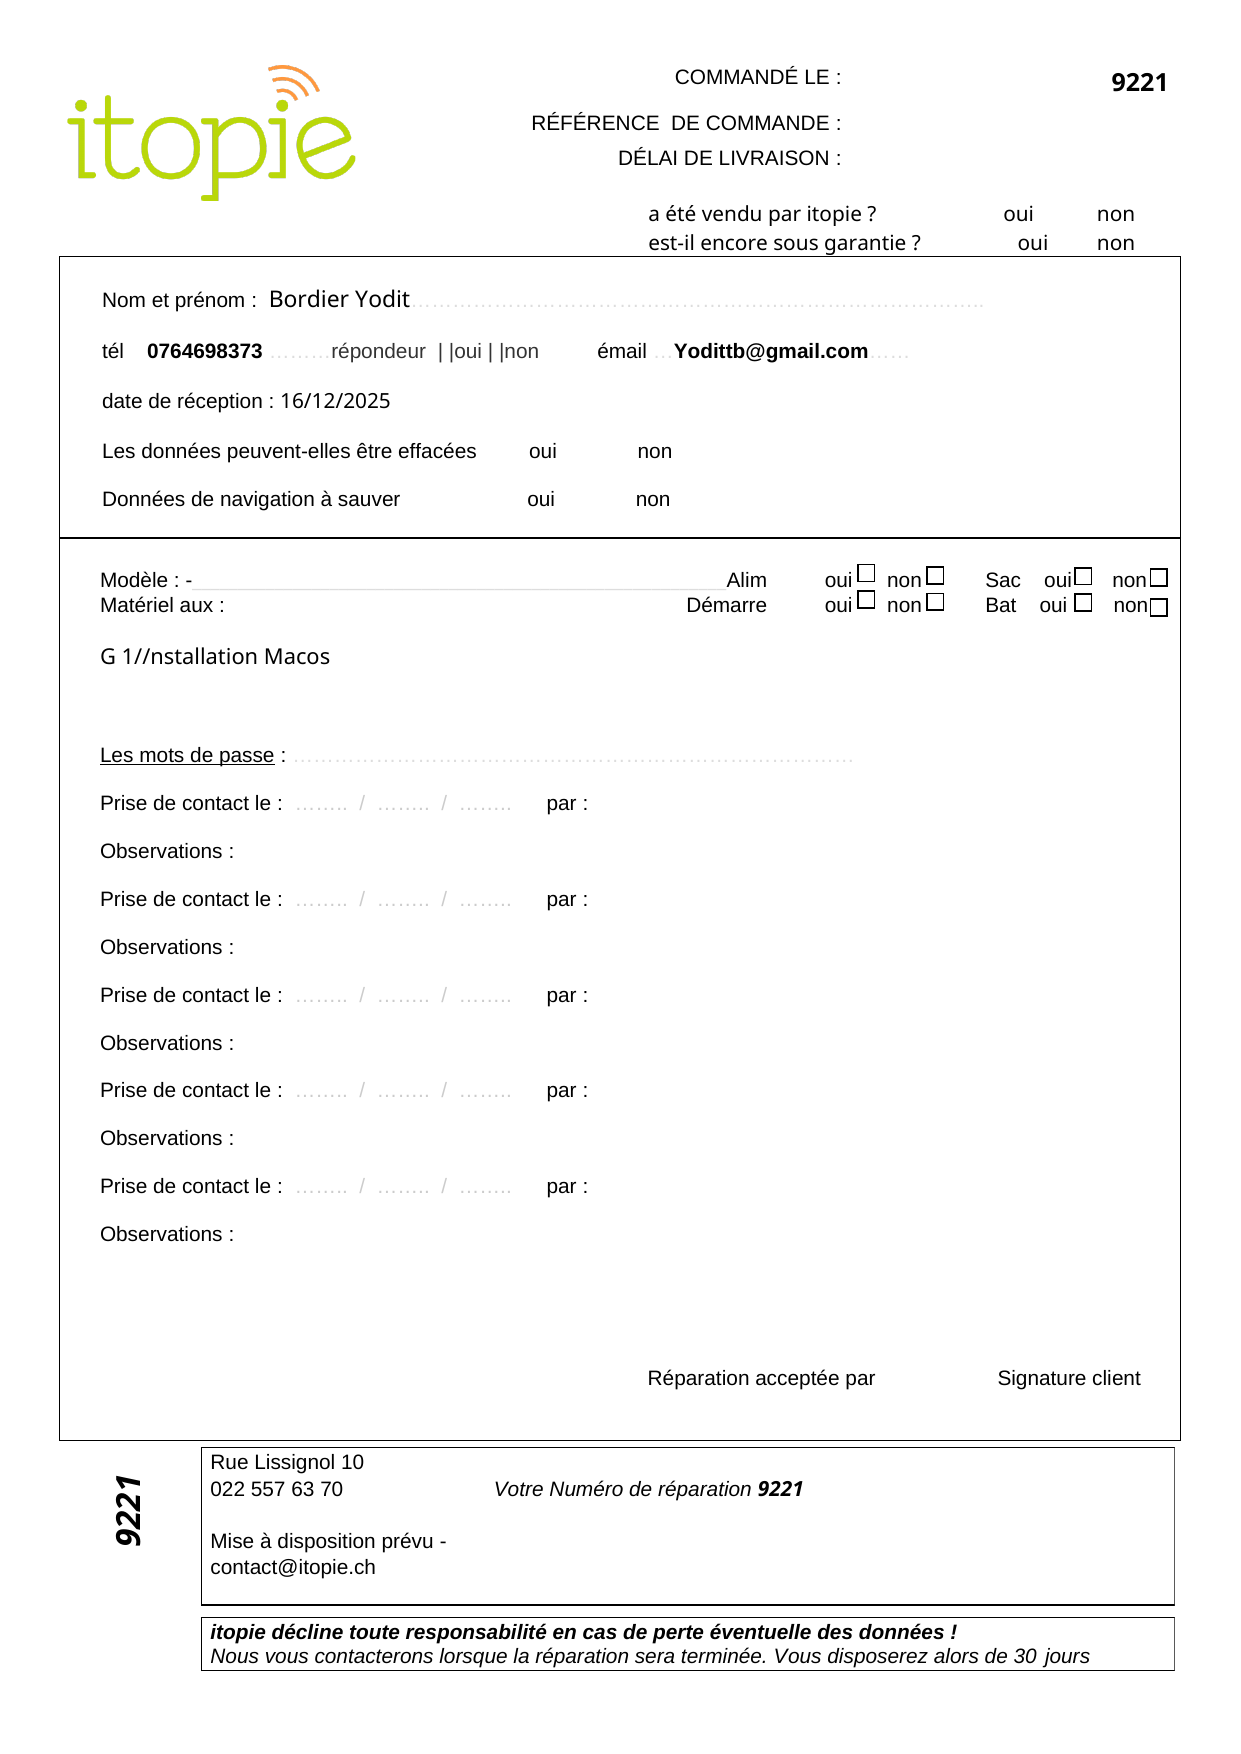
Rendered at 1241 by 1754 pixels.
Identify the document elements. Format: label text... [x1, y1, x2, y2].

text Prise de contact le : …….. / …….. / …….. par : [60, 883, 1180, 911]
text date de réception : 16/12/2025 [60, 383, 1180, 415]
text a été vendu par itopie ? oui non [59, 199, 1181, 228]
table_header Rue Lissignol 10 022 557 63 70 Votre Numéro de réparation 9221 Mise à disposition prévu - contact@itopie.ch [195, 1441, 1180, 1611]
table_header 9221 [59, 1441, 195, 1677]
picture [67, 65, 356, 201]
text Nom et prénom : Bordier Yodit……………………………………………………………………….. [60, 280, 1180, 314]
text Observations : [60, 1219, 1180, 1246]
text Modèle : - Alim oui non Sac oui non [948, 562, 1180, 590]
text Prise de contact le : …….. / …….. / …….. par : [60, 788, 1180, 815]
text Modèle : - Alim oui non Sac oui non [879, 562, 925, 590]
text Observations : [60, 1027, 1180, 1054]
text Prise de contact le : …….. / …….. / …….. par : [60, 979, 1180, 1006]
text Observations : [60, 836, 1180, 863]
text tél 0764698373 ………répondeur | |oui | |non émail …Yodittb@gmail.com…… [60, 335, 1180, 362]
table_cell DÉLAI DE LIVRAISON : [490, 140, 847, 175]
text Les données peuvent-elles être effacées oui non [60, 436, 1180, 463]
table_header COMMANDÉ LE : [490, 59, 847, 104]
table_cell [847, 105, 1180, 140]
table_header 9221 [847, 59, 1180, 104]
text G 1//nstallation Macos [60, 638, 1180, 671]
text Prise de contact le : …….. / …….. / …….. par : [60, 1075, 1180, 1102]
text Observations : [60, 1123, 1180, 1150]
table_cell [847, 140, 1180, 175]
text Prise de contact le : …….. / …….. / …….. par : [60, 1171, 1180, 1198]
text est-il encore sous garantie ? oui non [59, 228, 1181, 256]
table_cell RÉFÉRENCE DE COMMANDE : [490, 105, 847, 140]
text Matériel aux : Démarre oui non Bat oui non [60, 590, 1180, 617]
text Observations : [60, 931, 1180, 958]
text Données de navigation à sauver oui non [60, 484, 1180, 511]
text Réparation acceptée par Signature client [60, 1363, 1180, 1390]
text Modèle : - Alim oui non Sac oui non [60, 562, 856, 590]
text Les mots de passe : ……………………………………………………………………… [60, 740, 1180, 767]
table_cell itopie décline toute responsabilité en cas de perte éventuelle des données ! Nous vous contacterons lorsque la réparation sera terminée. Vous disposerez alors de 30 jours [195, 1611, 1180, 1677]
